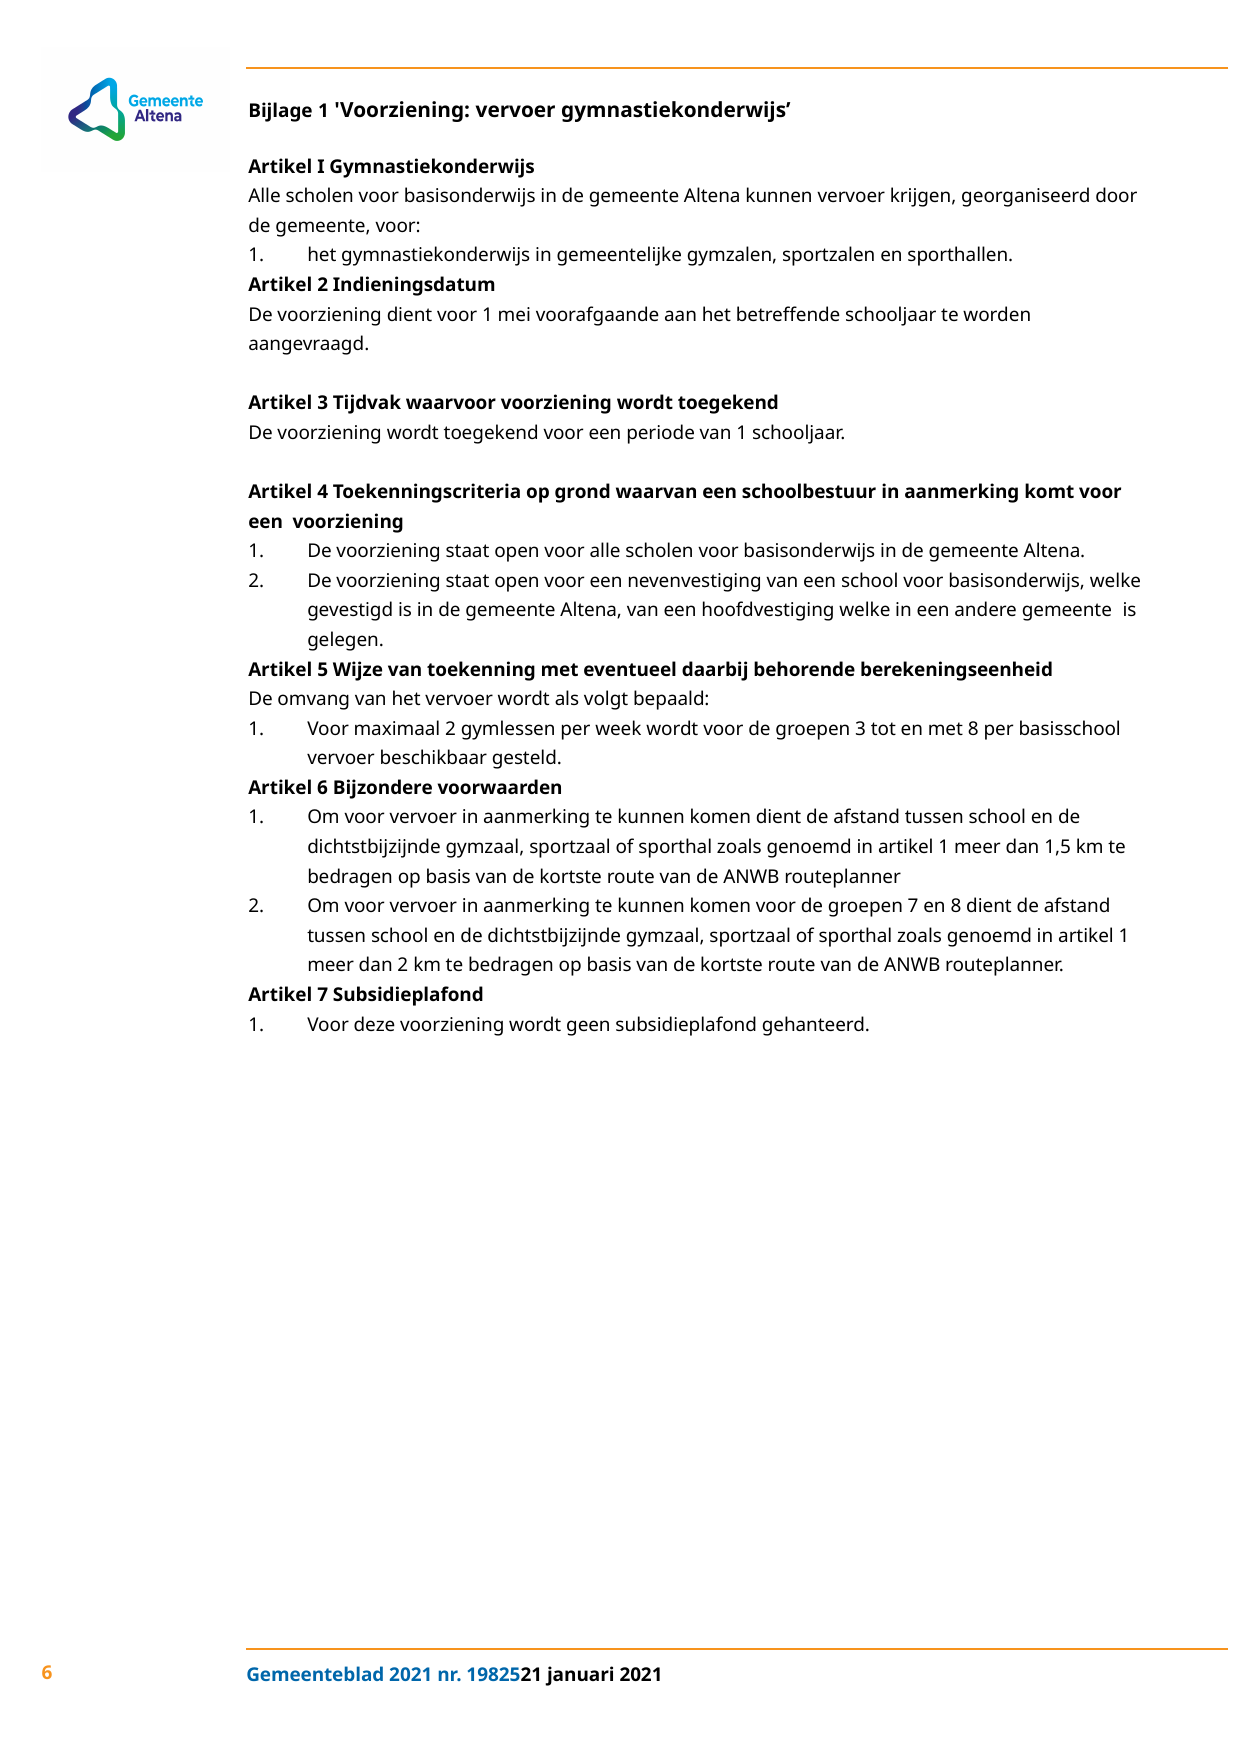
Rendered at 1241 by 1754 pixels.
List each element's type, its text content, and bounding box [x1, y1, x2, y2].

text Artikel 3 Tijdvak waarvoor voorziening wordt toegekend [248, 389, 1152, 415]
text De omvang van het vervoer wordt als volgt bepaald: [248, 685, 1152, 711]
text Bijlage 1 'Voorziening: vervoer gymnastiekonderwijs’ [248, 95, 1152, 123]
list Om voor vervoer in aanmerking te kunnen komen voor de groepen 7 en 8 dient de afstand tussen school en de dichtstbijzijnde gymzaal, sportzaal of sporthal zoals genoemd in artikel 1 meer dan 2 km te bedragen op basis van de kortste route van de ANWB routeplanner. [248, 892, 1152, 977]
text Alle scholen voor basisonderwijs in de gemeente Altena kunnen vervoer krijgen, georganiseerd door de gemeente, voor: [248, 182, 1152, 238]
text Artikel 5 Wijze van toekenning met eventueel daarbij behorende berekeningseenheid [248, 656, 1152, 682]
list De voorziening staat open voor alle scholen voor basisonderwijs in de gemeente Altena. [248, 537, 1152, 563]
text Artikel 6 Bijzondere voorwaarden [248, 774, 1152, 800]
text Artikel 7 Subsidieplafond [248, 981, 1152, 1007]
list Voor deze voorziening wordt geen subsidieplafond gehanteerd. [248, 1011, 1152, 1037]
list Om voor vervoer in aanmerking te kunnen komen dient de afstand tussen school en de dichtstbijzijnde gymzaal, sportzaal of sporthal zoals genoemd in artikel 1 meer dan 1,5 km te bedragen op basis van de kortste route van de ANWB routeplanner [248, 804, 1152, 889]
text Artikel 2 Indieningsdatum [248, 271, 1152, 297]
text De voorziening wordt toegekend voor een periode van 1 schooljaar. [248, 419, 1152, 445]
text Artikel 4 Toekenningscriteria op grond waarvan een schoolbestuur in aanmerking komt voor een voorziening [248, 478, 1152, 534]
text De voorziening dient voor 1 mei voorafgaande aan het betreffende schooljaar te worden aangevraagd. [248, 301, 1152, 356]
text Artikel I Gymnastiekonderwijs [248, 153, 1152, 179]
list De voorziening staat open voor een nevenvestiging van een school voor basisonderwijs, welke gevestigd is in de gemeente Altena, van een hoofdvestiging welke in een andere gemeente is gelegen. [248, 567, 1152, 652]
list het gymnastiekonderwijs in gemeentelijke gymzalen, sportzalen en sporthallen. [248, 242, 1152, 267]
picture [41, 47, 231, 172]
list Voor maximaal 2 gymlessen per week wordt voor de groepen 3 tot en met 8 per basisschool vervoer beschikbaar gesteld. [248, 715, 1152, 770]
